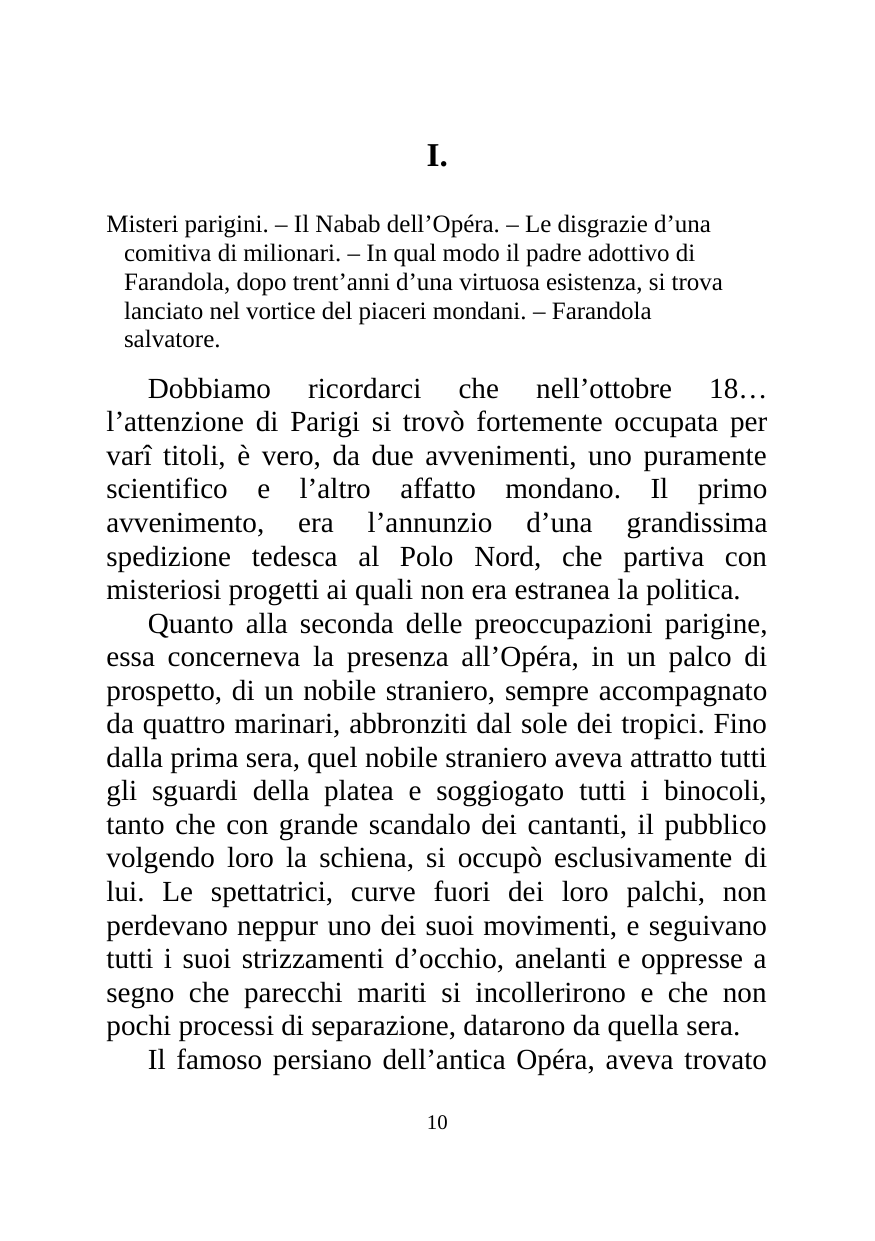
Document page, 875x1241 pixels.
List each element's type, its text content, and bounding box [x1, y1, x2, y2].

text Il famoso persiano dell’antica Opéra, aveva trovato [106, 1042, 768, 1075]
text Quanto alla seconda delle preoccupazioni parigine, essa concerneva la presenza all’Opéra, in un palco di prospetto, di un nobile straniero, sempre accompagnato da quattro marinari, abbronziti dal sole dei tropici. Fino dalla prima sera, quel nobile straniero aveva attratto tutti gli sguardi della platea e soggiogato tutti i binocoli, tanto che con grande scandalo dei cantanti, il pubblico volgendo loro la schiena, si occupò esclusivamente di lui. Le spettatrici, curve fuori dei loro palchi, non perdevano neppur uno dei suoi movimenti, e seguivano tutti i suoi strizzamenti d’occhio, anelanti e oppresse a segno che parecchi mariti si incollerirono e che non pochi processi di separazione, datarono da quella sera. [106, 606, 768, 1042]
subtitle Misteri parigini. ‒ Il Nabab dell’Opéra. ‒ Le disgrazie d’una comitiva di milionari. ‒ In qual modo il padre adottivo di Farandola, dopo trent’anni d’una virtuosa esistenza, si trova lanciato nel vortice del piaceri mondani. ‒ Farandola salvatore. [106, 209, 750, 353]
text Dobbiamo ricordarci che nell’ottobre 18… l’attenzione di Parigi si trovò fortemente occupata per varî titoli, è vero, da due avvenimenti, uno puramente scientifico e l’altro affatto mondano. Il primo avvenimento, era l’annunzio d’una grandissima spedizione tedesca al Polo Nord, che partiva con misteriosi progetti ai quali non era estranea la politica. [106, 371, 768, 606]
subtitle I. [106, 136, 768, 174]
